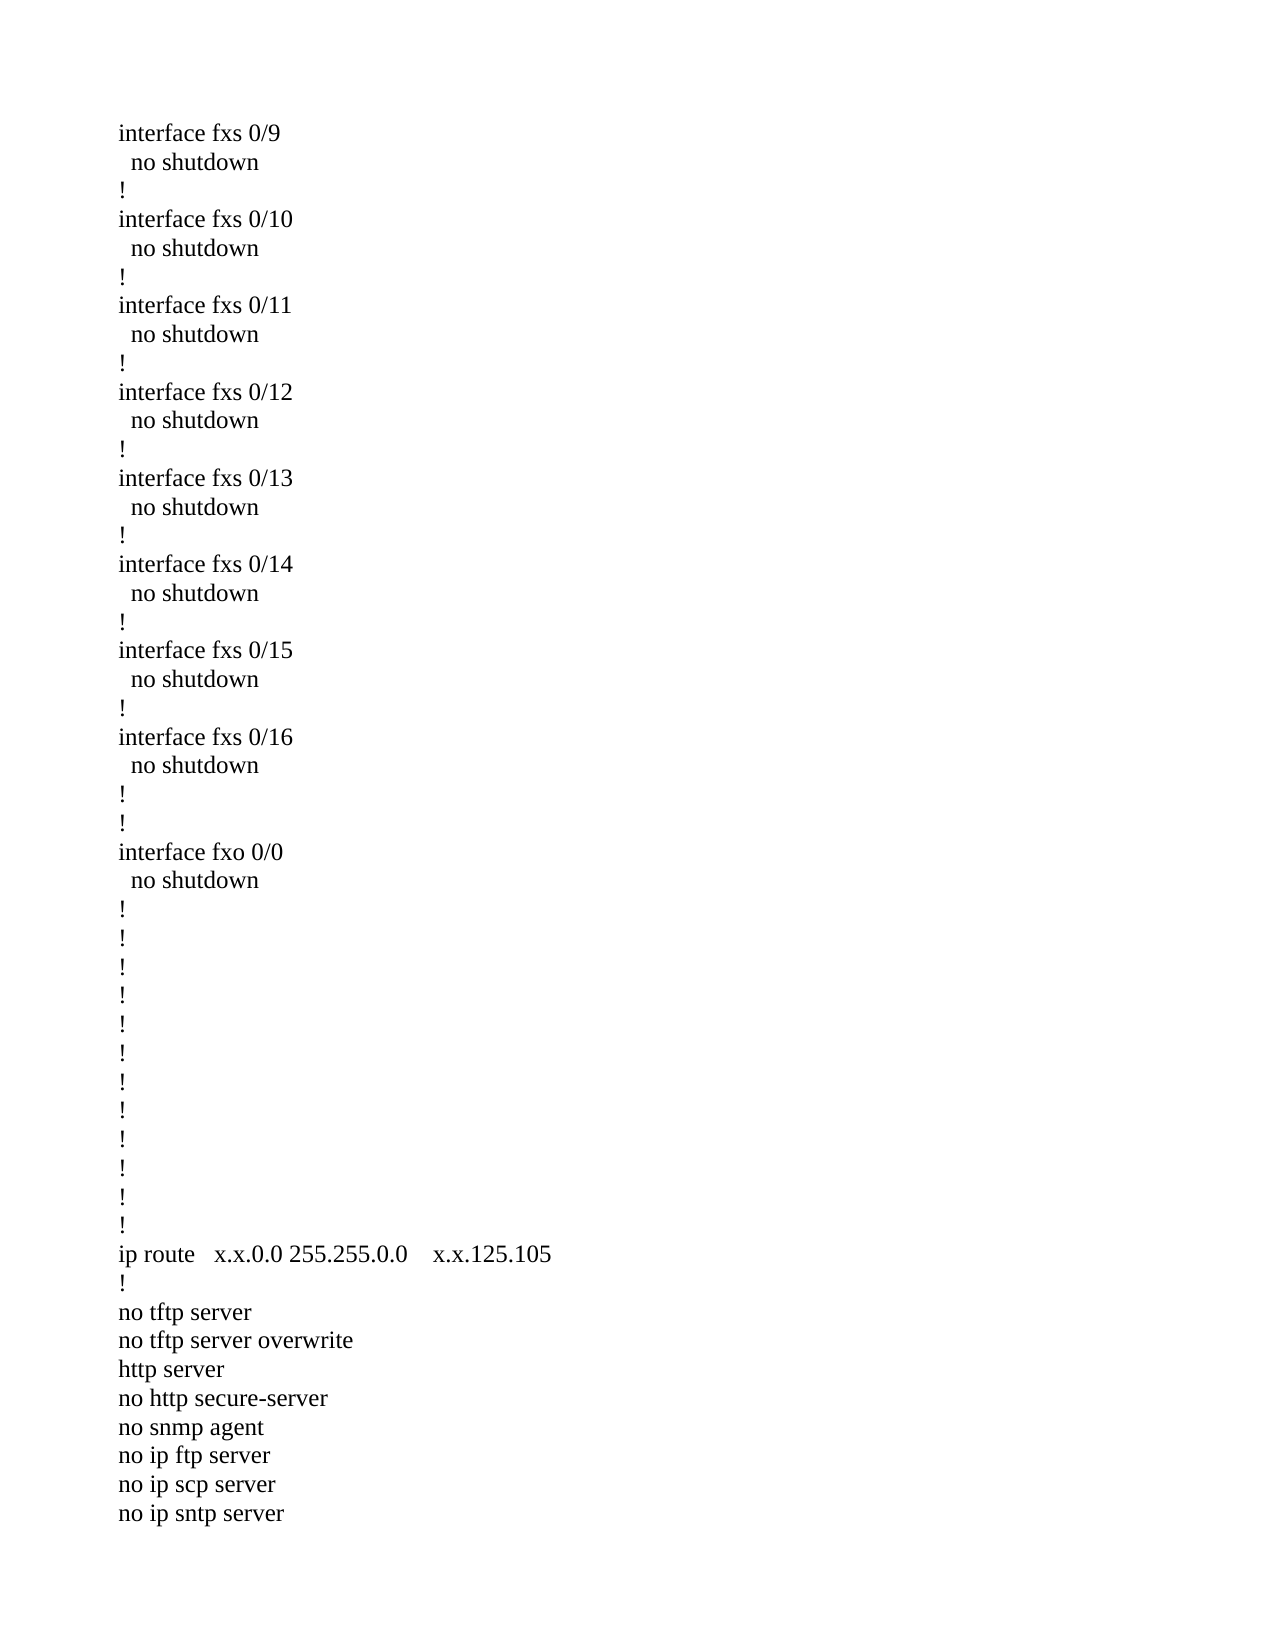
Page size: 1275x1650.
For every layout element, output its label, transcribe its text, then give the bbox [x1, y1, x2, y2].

text no shutdown [118, 751, 1157, 779]
text ! [118, 952, 1157, 981]
text ! [118, 894, 1157, 923]
text no ip ftp server [118, 1441, 1157, 1469]
text no snmp agent [118, 1412, 1157, 1441]
text ! [118, 607, 1157, 636]
text interface fxs 0/9 [118, 118, 1157, 147]
text no shutdown [118, 492, 1157, 521]
text ! [118, 176, 1157, 204]
text ! [118, 923, 1157, 952]
text ! [118, 1182, 1157, 1211]
text no shutdown [118, 319, 1157, 348]
text ! [118, 1124, 1157, 1153]
text no shutdown [118, 866, 1157, 894]
text ! [118, 1211, 1157, 1239]
text no shutdown [118, 578, 1157, 607]
text ! [118, 521, 1157, 549]
text ! [118, 1038, 1157, 1067]
text ! [118, 1153, 1157, 1182]
text no shutdown [118, 233, 1157, 262]
text ! [118, 262, 1157, 291]
text no shutdown [118, 147, 1157, 176]
text ip route x.x.0.0 255.255.0.0 x.x.125.105 [118, 1239, 1157, 1268]
text ! [118, 1009, 1157, 1038]
text no shutdown [118, 664, 1157, 693]
text interface fxs 0/12 [118, 377, 1157, 406]
text interface fxs 0/15 [118, 636, 1157, 664]
text no ip scp server [118, 1469, 1157, 1498]
text ! [118, 693, 1157, 722]
text ! [118, 1067, 1157, 1096]
text no tftp server [118, 1297, 1157, 1326]
text ! [118, 434, 1157, 463]
text ! [118, 808, 1157, 837]
text interface fxo 0/0 [118, 837, 1157, 866]
text no tftp server overwrite [118, 1326, 1157, 1354]
text interface fxs 0/14 [118, 549, 1157, 578]
text no shutdown [118, 406, 1157, 434]
text http server [118, 1354, 1157, 1383]
text interface fxs 0/13 [118, 463, 1157, 492]
text ! [118, 981, 1157, 1009]
text interface fxs 0/11 [118, 291, 1157, 319]
text ! [118, 1096, 1157, 1124]
text ! [118, 1268, 1157, 1297]
text interface fxs 0/16 [118, 722, 1157, 751]
text ! [118, 779, 1157, 808]
text no ip sntp server [118, 1498, 1157, 1527]
text ! [118, 348, 1157, 377]
text interface fxs 0/10 [118, 204, 1157, 233]
text no http secure-server [118, 1383, 1157, 1412]
